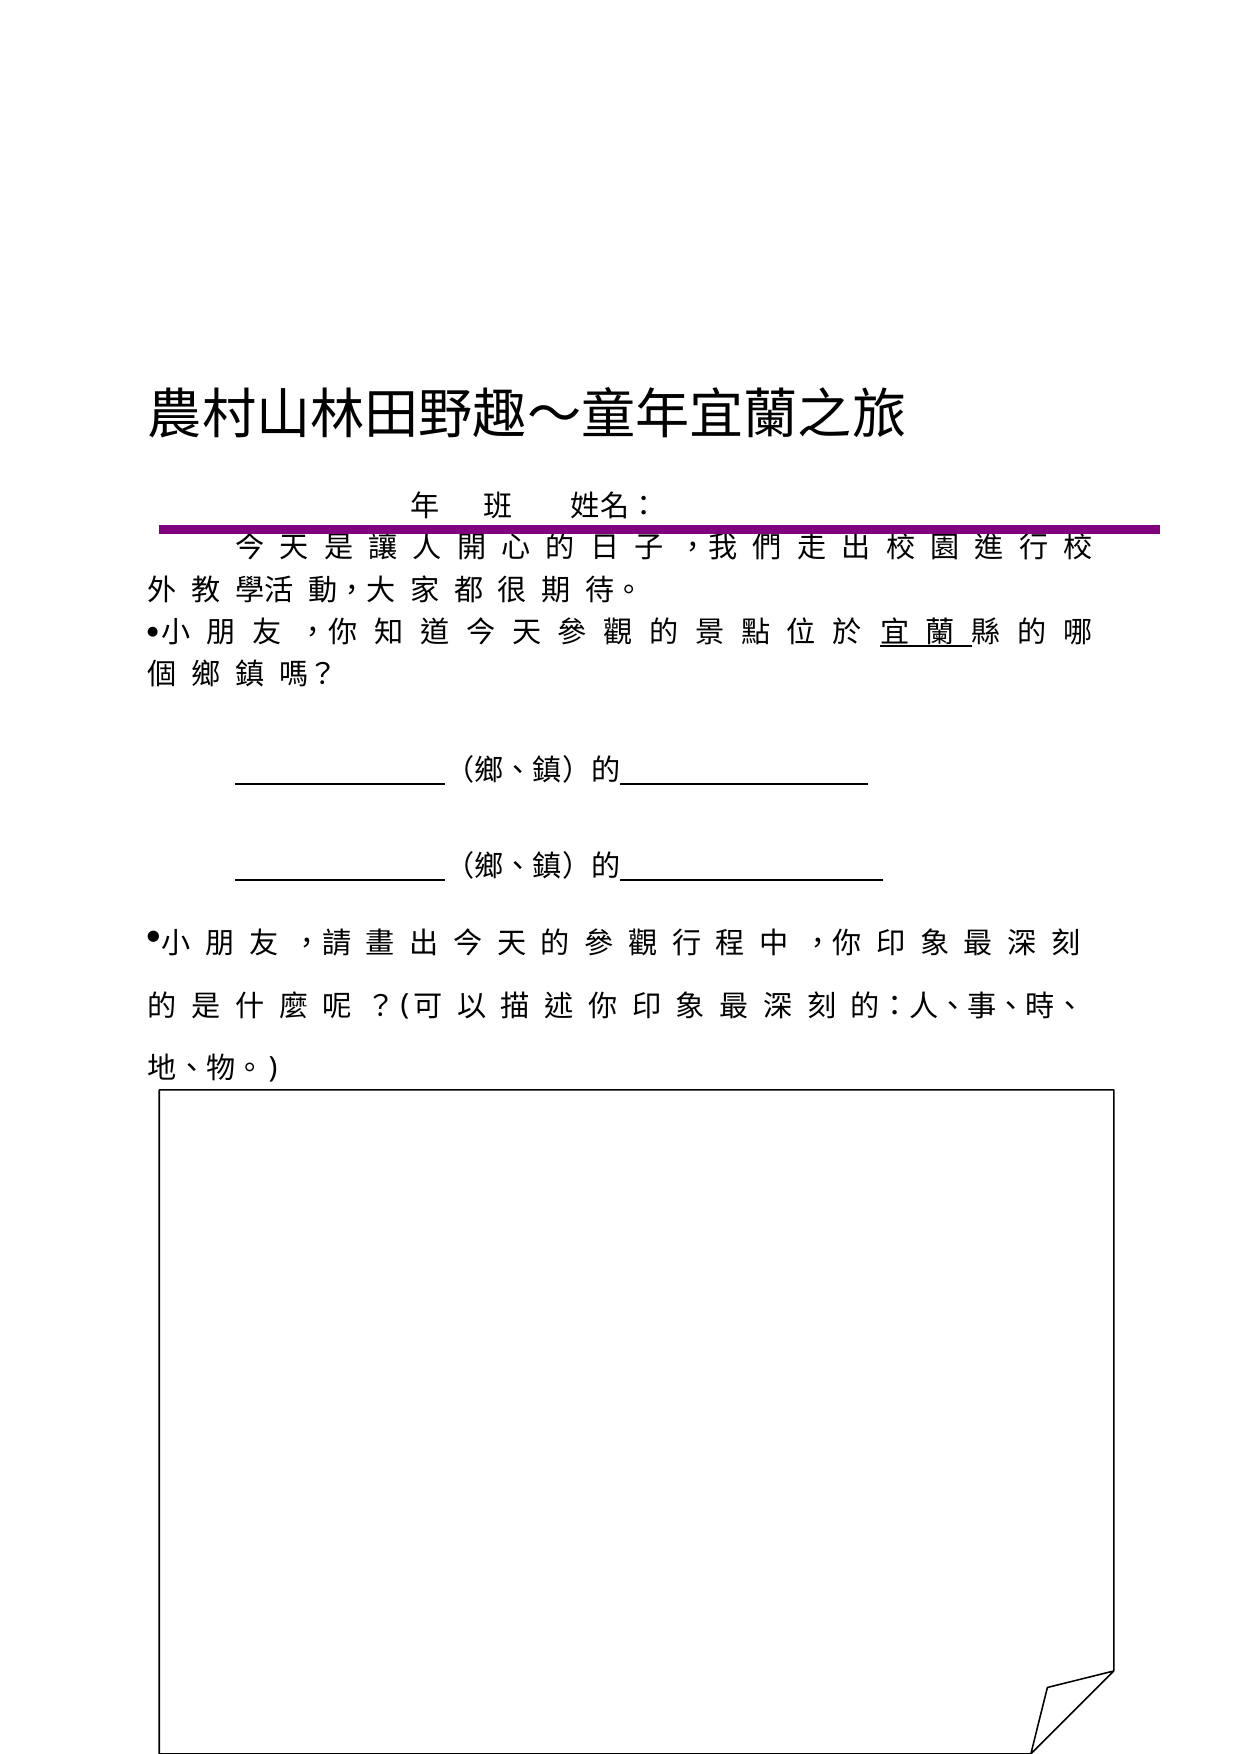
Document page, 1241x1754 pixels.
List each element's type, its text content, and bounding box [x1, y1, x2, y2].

text （鄉、鎮）的 [148, 789, 1092, 885]
text 年 班 姓名： [148, 462, 1092, 524]
text 小 朋 友 ，你 知 道 今 天 參 觀 的 景 點 位 於 宜 蘭 縣 的 哪 個 鄉 鎮 嗎？ [148, 609, 1092, 693]
text 小 朋 友 ，請 畫 出 今 天 的 參 觀 行 程 中 ，你 印 象 最 深 刻 的 是 什 麼 呢 ？(可 以 描 述 你 印 象 最 深 刻 的：人、事、時、地、物。) [148, 899, 1092, 1087]
text （鄉、鎮）的 [148, 693, 1092, 789]
text 今 天 是 讓 人 開 心 的 日 子 ，我 們 走 出 校 園 進 行 校 外 教 學活 動，大 家 都 很 期 待。 [148, 524, 1092, 609]
text 農村山林田野趣～童年宜蘭之旅 [148, 337, 1092, 462]
